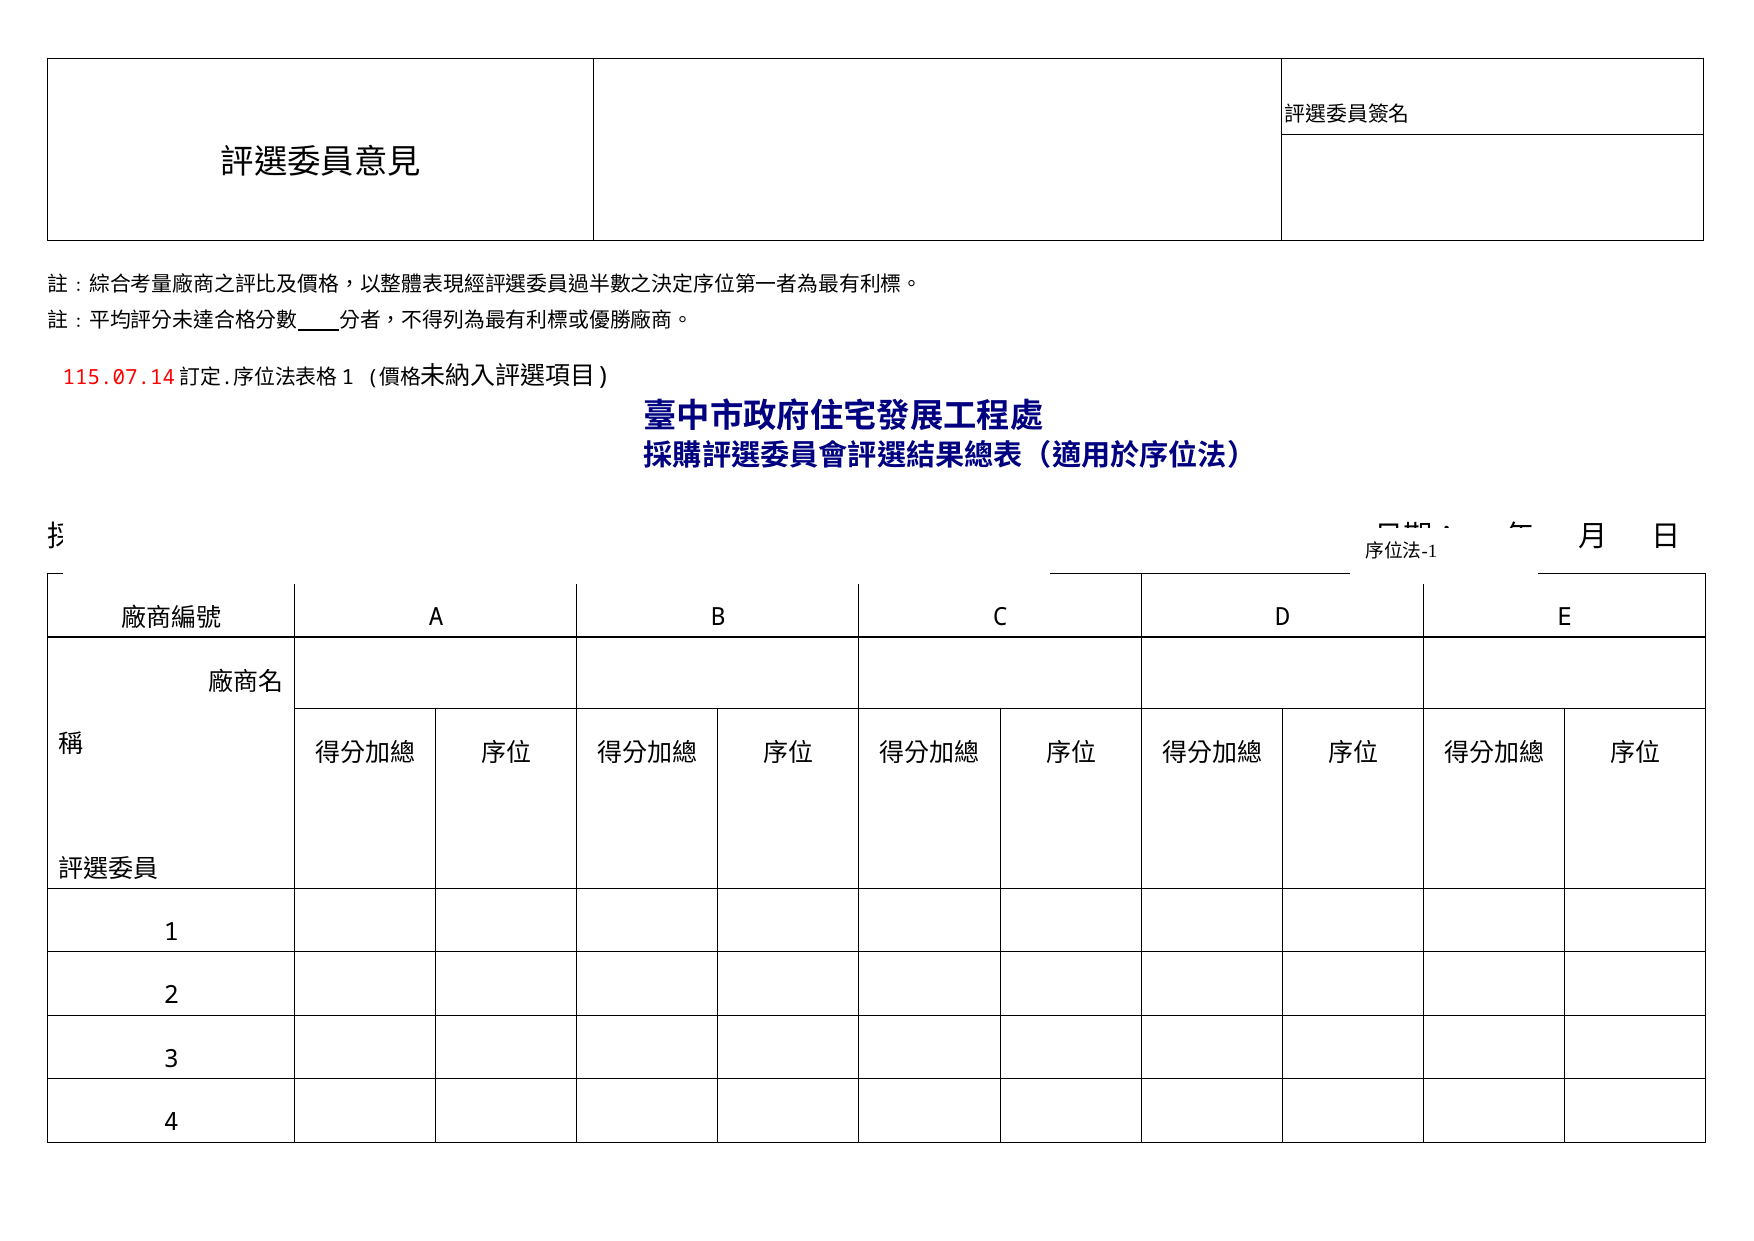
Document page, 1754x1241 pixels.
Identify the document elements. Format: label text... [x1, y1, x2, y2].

table_cell [1424, 638, 1705, 708]
table_cell [718, 1016, 858, 1078]
table_header E [1424, 574, 1705, 636]
table_header A [295, 584, 576, 636]
table_cell [436, 1079, 576, 1142]
table_cell [577, 952, 717, 1014]
table_cell 序位 [1283, 709, 1423, 887]
table_cell 得分加總 [859, 709, 1000, 887]
table_cell [1565, 1079, 1705, 1142]
table_cell [718, 1079, 858, 1142]
table_cell [1142, 952, 1282, 1014]
table_cell [1142, 1079, 1282, 1142]
table_cell [1001, 1079, 1141, 1142]
table_cell 4 [48, 1079, 294, 1142]
table_cell [577, 889, 717, 951]
table_cell [1001, 1016, 1141, 1078]
table_cell [295, 1016, 435, 1078]
table_cell [1001, 952, 1141, 1014]
table_cell 3 [48, 1016, 294, 1078]
table_cell [1142, 889, 1282, 951]
table_cell [295, 952, 435, 1014]
table_cell [577, 1079, 717, 1142]
table_cell 得分加總 [1142, 709, 1282, 887]
table_cell [1424, 1079, 1564, 1142]
table_cell [718, 952, 858, 1014]
table_cell [859, 1016, 1000, 1078]
table_cell 序位 [718, 709, 858, 887]
table_cell 廠商名稱 評選委員 [48, 638, 294, 887]
table_cell [1283, 1016, 1423, 1078]
table_header C [859, 574, 1141, 636]
table_cell [1282, 135, 1703, 239]
table_cell 評選委員簽名 [1282, 59, 1703, 134]
table_cell 序位 [436, 709, 576, 887]
table_cell 評選委員意見 [1350, 528, 1538, 584]
table_cell [1283, 1079, 1423, 1142]
table_header D [1142, 574, 1423, 636]
table_header B [577, 584, 858, 636]
table_cell [594, 59, 1281, 239]
text 115.07.14訂定.序位法表格1 (價格未納入評選項目) [62, 355, 628, 392]
table_cell [1565, 1016, 1705, 1078]
table_cell 得分加總 [295, 709, 435, 887]
table_cell 序位 [1001, 709, 1141, 887]
table_cell [1565, 889, 1705, 951]
table_cell [436, 889, 576, 951]
table_cell [436, 1016, 576, 1078]
text 臺中市政府住宅發展工程處 [47, 348, 1707, 435]
text 註﹕綜合考量廠商之評比及價格，以整體表現經評選委員過半數之決定序位第一者為最有利標。 [47, 241, 1669, 303]
table_cell [1001, 889, 1141, 951]
table_cell 得分加總 [577, 709, 717, 887]
table_cell [295, 889, 435, 951]
table_cell [436, 952, 576, 1014]
table_cell 1 [48, 889, 294, 951]
table_cell [1565, 952, 1705, 1014]
table_cell [295, 1079, 435, 1142]
table_cell [577, 1016, 717, 1078]
text 註﹕平均評分未達合格分數 分者，不得列為最有利標或優勝廠商。 [47, 303, 1707, 333]
text 採購案名： 日期： 年 月 日 [47, 492, 1707, 554]
table_header 廠商編號 [48, 574, 294, 636]
table_cell 2 [48, 952, 294, 1014]
table_cell 序位 [1565, 709, 1705, 887]
table_cell [1424, 889, 1564, 951]
table_cell [295, 638, 576, 708]
table_cell [1142, 1016, 1282, 1078]
table_cell [577, 638, 858, 708]
table_cell 評選委員意見 [48, 59, 593, 239]
table_cell [859, 889, 1000, 951]
table_cell [1283, 952, 1423, 1014]
table_cell [718, 889, 858, 951]
table_cell [859, 638, 1141, 708]
text 採購評選委員會評選結果總表（適用於序位法） [136, 435, 1707, 473]
table_cell 得分加總 [1424, 709, 1564, 887]
table_cell [1424, 952, 1564, 1014]
table_cell [1424, 1016, 1564, 1078]
table_cell [859, 1079, 1000, 1142]
table_cell 評選委員意見 [63, 510, 1050, 584]
table_cell [1142, 638, 1423, 708]
table_cell [859, 952, 1000, 1014]
table_cell [1283, 889, 1423, 951]
